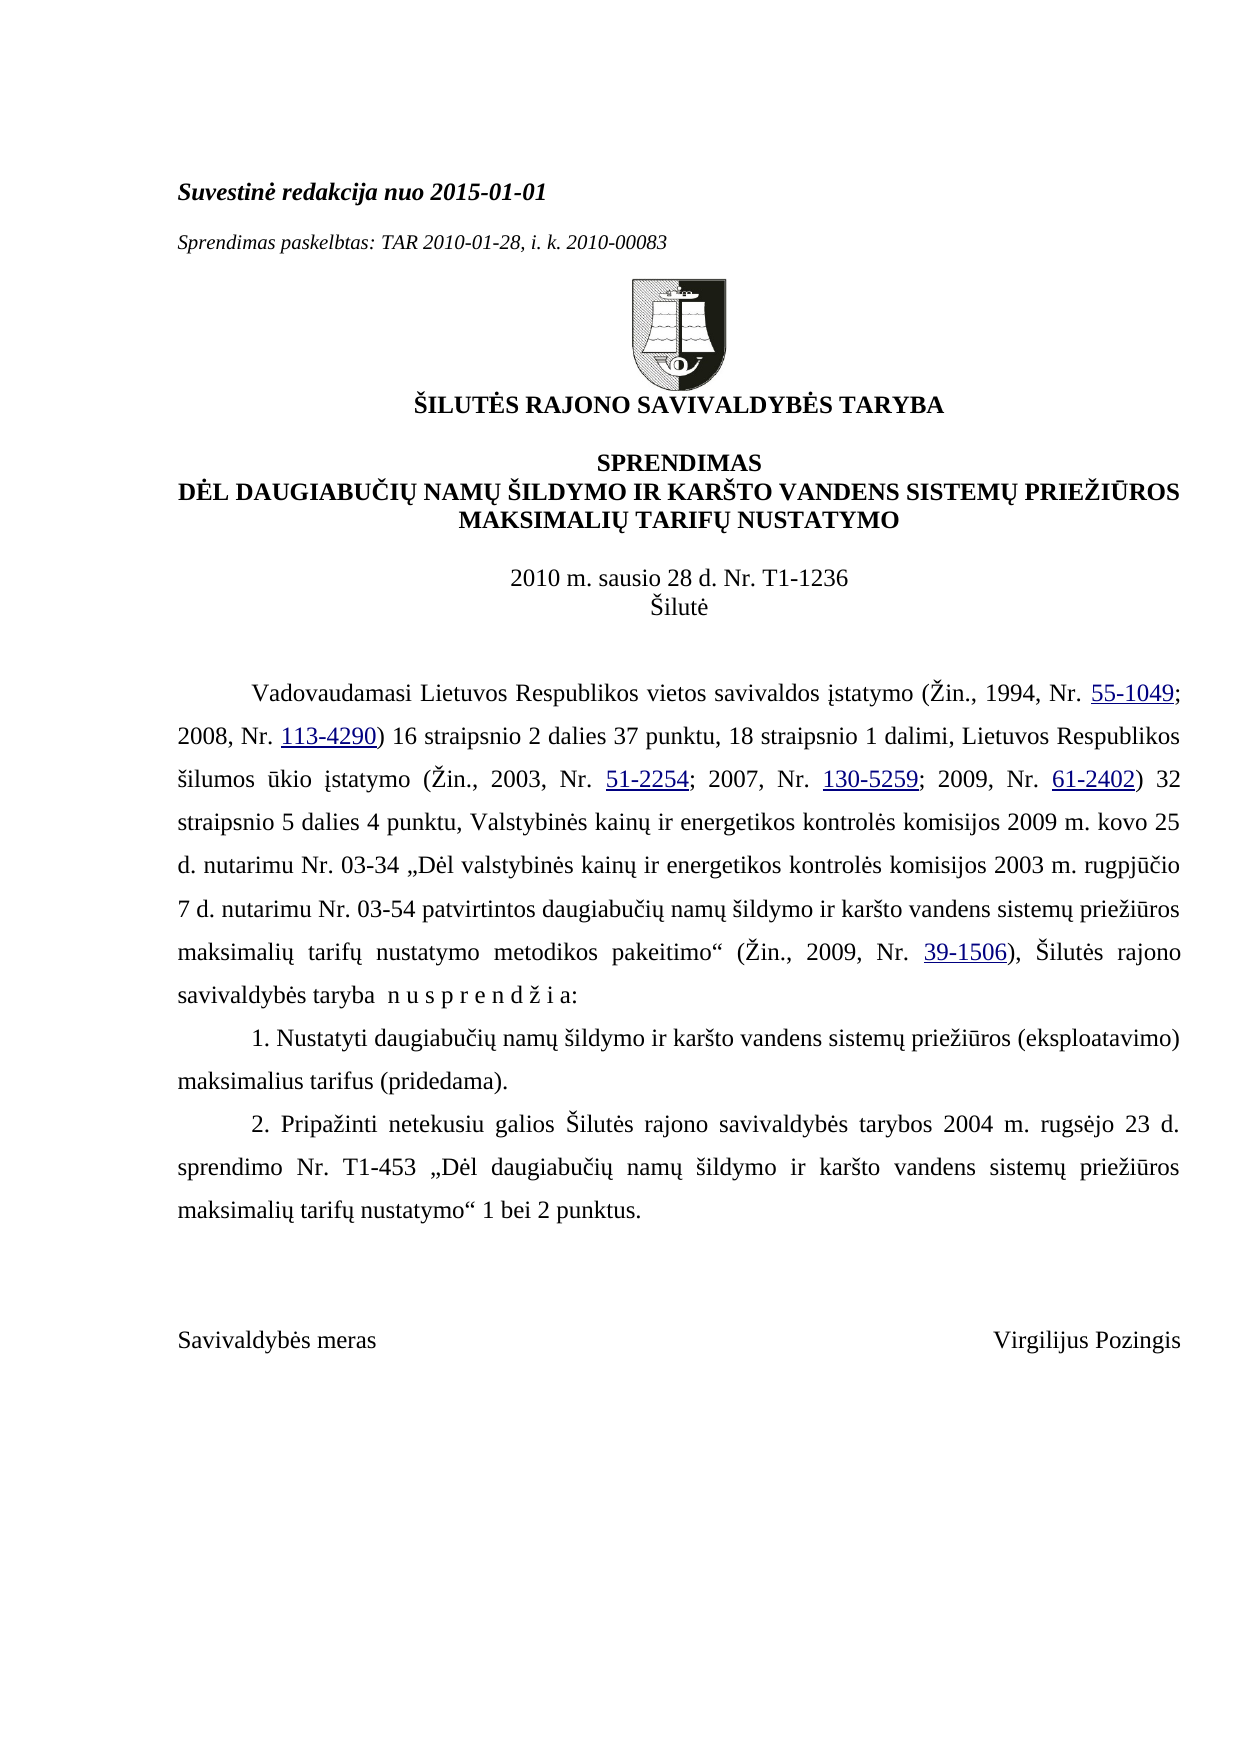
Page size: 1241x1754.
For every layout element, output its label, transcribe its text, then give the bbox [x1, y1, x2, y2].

text DĖL DAUGIABUČIŲ NAMŲ ŠILDYMO IR KARŠTO VANDENS SISTEMŲ PRIEŽIŪROS MAKSIMALIŲ TARIFŲ NUSTATYMO [177, 477, 1181, 534]
text Suvestinė redakcija nuo 2015-01-01 [177, 177, 1181, 206]
text 1. Nustatyti daugiabučių namų šildymo ir karšto vandens sistemų priežiūros (eksploatavimo) maksimalius tarifus (pridedama). [177, 1023, 1181, 1095]
text Šilutė [177, 592, 1181, 621]
text Vadovaudamasi Lietuvos Respublikos vietos savivaldos įstatymo (Žin., 1994, Nr. 55-1049; 2008, Nr. 113-4290) 16 straipsnio 2 dalies 37 punktu, 18 straipsnio 1 dalimi, Lietuvos Respublikos šilumos ūkio įstatymo (Žin., 2003, Nr. 51-2254; 2007, Nr. 130-5259; 2009, Nr. 61-2402) 32 straipsnio 5 dalies 4 punktu, Valstybinės kainų ir energetikos kontrolės komisijos 2009 m. kovo 25 d. nutarimu Nr. 03-34 „Dėl valstybinės kainų ir energetikos kontrolės komisijos 2003 m. rugpjūčio 7 d. nutarimu Nr. 03-54 patvirtintos daugiabučių namų šildymo ir karšto vandens sistemų priežiūros maksimalių tarifų nustatymo metodikos pakeitimo“ (Žin., 2009, Nr. 39-1506), Šilutės rajono savivaldybės taryba n u s p r e n d ž i a: [177, 678, 1181, 1009]
text Sprendimas paskelbtas: TAR 2010-01-28, i. k. 2010-00083 [177, 230, 1181, 254]
text SPRENDIMAS [177, 448, 1181, 477]
text ŠILUTĖS RAJONO SAVIVALDYBĖS TARYBA [177, 391, 1181, 419]
text Savivaldybės meras Virgilijus Pozingis [177, 1325, 1181, 1354]
text 2. Pripažinti netekusiu galios Šilutės rajono savivaldybės tarybos 2004 m. rugsėjo 23 d. sprendimo Nr. T1-453 „Dėl daugiabučių namų šildymo ir karšto vandens sistemų priežiūros maksimalių tarifų nustatymo“ 1 bei 2 punktus. [177, 1109, 1181, 1224]
text 2010 m. sausio 28 d. Nr. T1-1236 [177, 563, 1181, 592]
